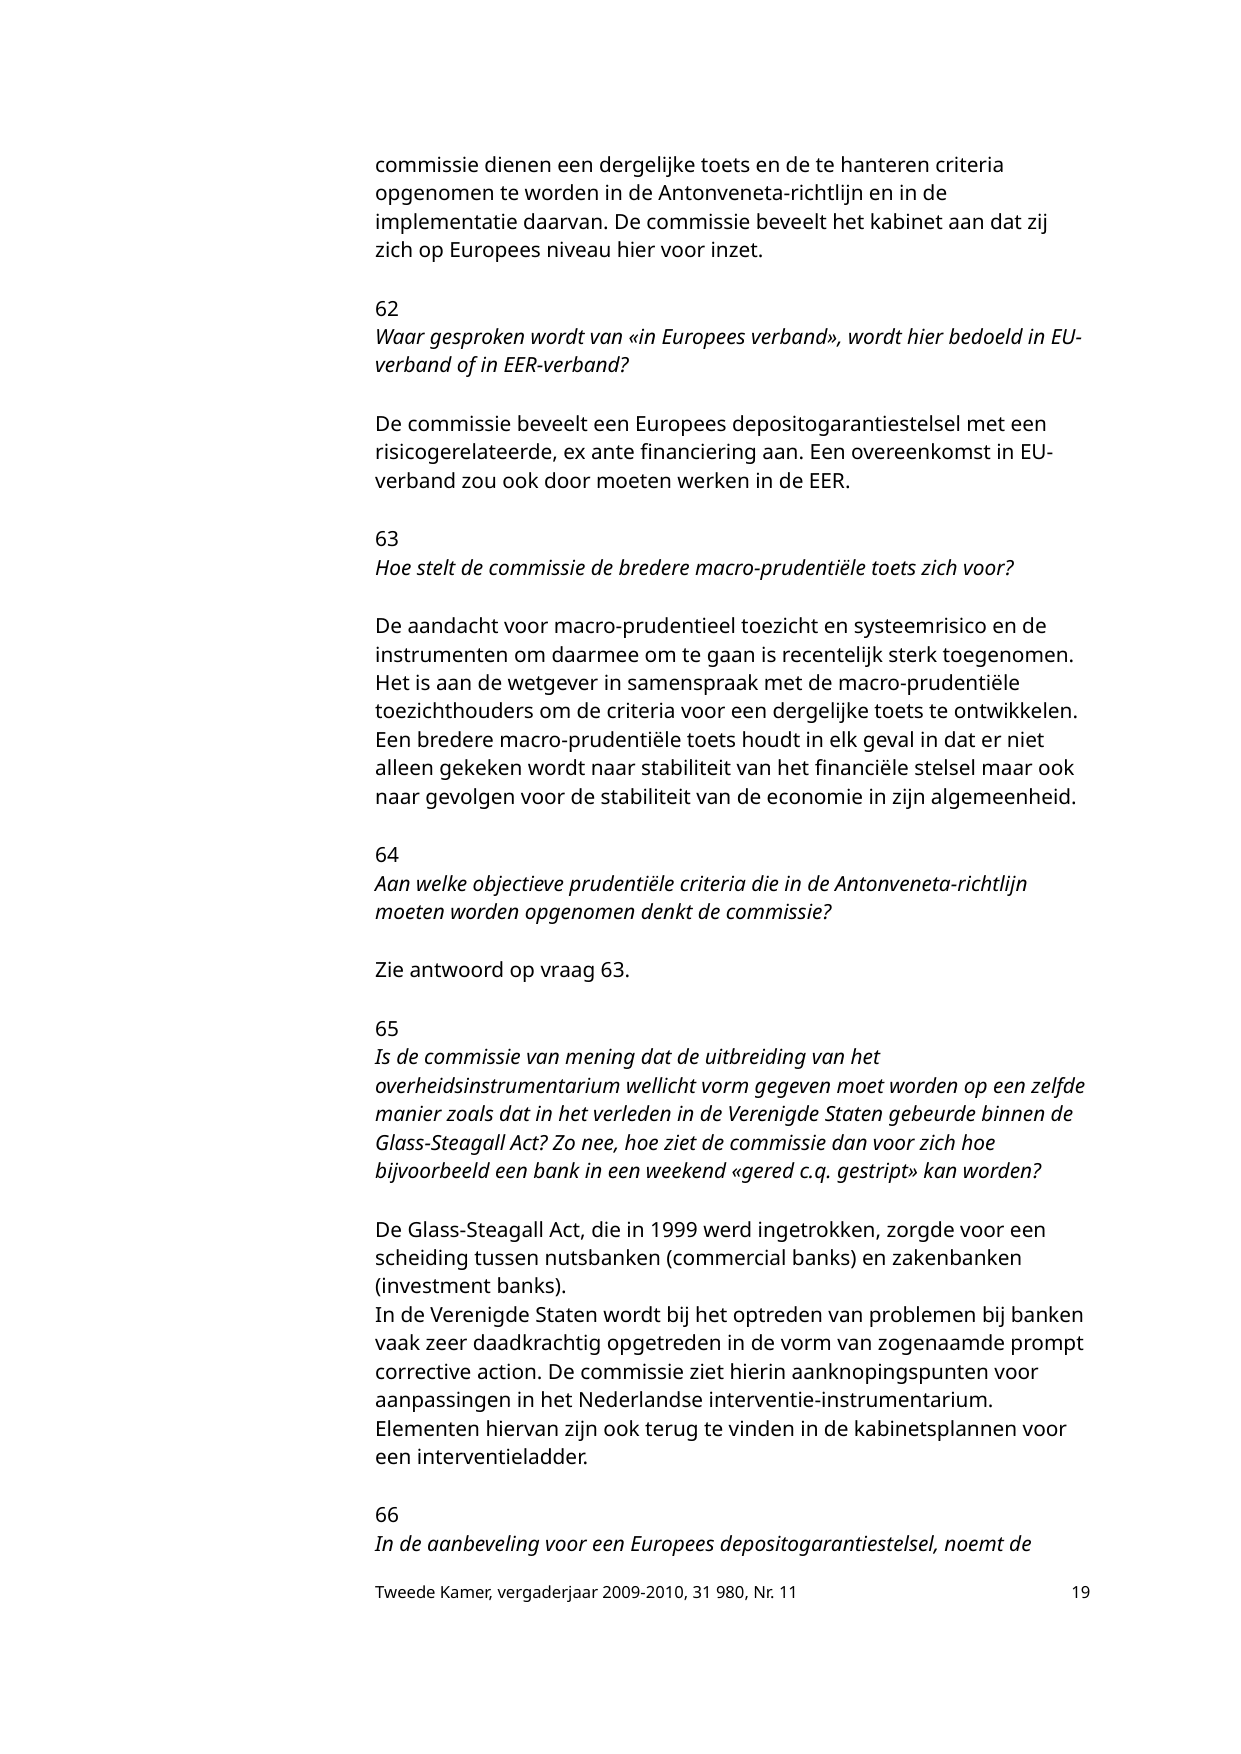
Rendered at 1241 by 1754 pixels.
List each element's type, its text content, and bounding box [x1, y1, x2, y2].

text Zie antwoord op vraag 63. [375, 1156, 1090, 1185]
text In de Verenigde Staten wordt bij het optreden van problemen bij banken vaak zeer daadkrachtig opgetreden in de vorm van zogenaamde prompt corrective action. De commissie ziet hierin aanknopingspunten voor aanpassingen in het Nederlandse interventie-instrumentarium. Elementen hiervan zijn ook terug te vinden in de kabinetsplannen voor een interventieladder. [375, 1501, 1090, 1557]
text 65 [375, 1215, 1090, 1243]
text De aandacht voor macro-prudentieel toezicht en systeemrisico en de instrumenten om daarmee om te gaan is recentelijk sterk toegenomen. Het is aan de wetgever in samenspraak met de macro-prudentiële toezichthouders om de criteria voor een dergelijke toets te ontwikkelen. Een bredere macro-prudentiële toets houdt in elk geval in dat er niet alleen gekeken wordt naar stabiliteit van het financiële stelsel maar ook naar gevolgen voor de stabiliteit van de economie in zijn algemeenheid. [375, 812, 1090, 1011]
text Waar gesproken wordt van «in Europees verband», wordt hier bedoeld in EU-verband of in EER-verband? [375, 523, 1090, 580]
text 62 [375, 494, 1090, 523]
text Aan welke objectieve prudentiële criteria die in de Antonveneta-richtlijn moeten worden opgenomen denkt de commissie? [375, 1069, 1090, 1126]
text De Glass-Steagall Act, die in 1999 werd ingetrokken, zorgde voor een scheiding tussen nutsbanken (commercial banks) en zakenbanken (investment banks). [375, 1415, 1090, 1501]
text 64 [375, 1041, 1090, 1069]
text Is de commissie van mening dat de uitbreiding van het overheidsinstrumentarium wellicht vorm gegeven moet worden op een zelfde manier zoals dat in het verleden in de Verenigde Staten gebeurde binnen de Glass-Steagall Act? Zo nee, hoe ziet de commissie dan voor zich hoe bijvoorbeeld een bank in een weekend «gered c.q. gestript» kan worden? [375, 1243, 1090, 1385]
text Hoe stelt de commissie de bredere macro-prudentiële toets zich voor? [375, 753, 1090, 782]
text De commissie is van mening dat overnames, fusies en dergelijke van financiële instellingen vooraf moeten worden getoetst op hun effect op de stabiliteit van het financiële stelsel. Naar het oordeel van de commissie dienen een dergelijke toets en de te hanteren criteria opgenomen te worden in de Antonveneta-richtlijn en in de implementatie daarvan. De commissie beveelt het kabinet aan dat zij zich op Europees niveau hier voor inzet. [375, 265, 1090, 464]
text Er staat dat de beoordeling van de financiële stabiliteit een expliciet criterium moet worden bij overnames en fusies. Hoe verhoudt zich dit tot de Antonveneta-richtlijn zoals deze nu wordt geïmplementeerd? [375, 150, 1090, 235]
text De commissie beveelt een Europees depositogarantiestelsel met een risicogerelateerde, ex ante financiering aan. Een overeenkomst in EU-verband zou ook door moeten werken in de EER. [375, 610, 1090, 695]
text 63 [375, 725, 1090, 753]
